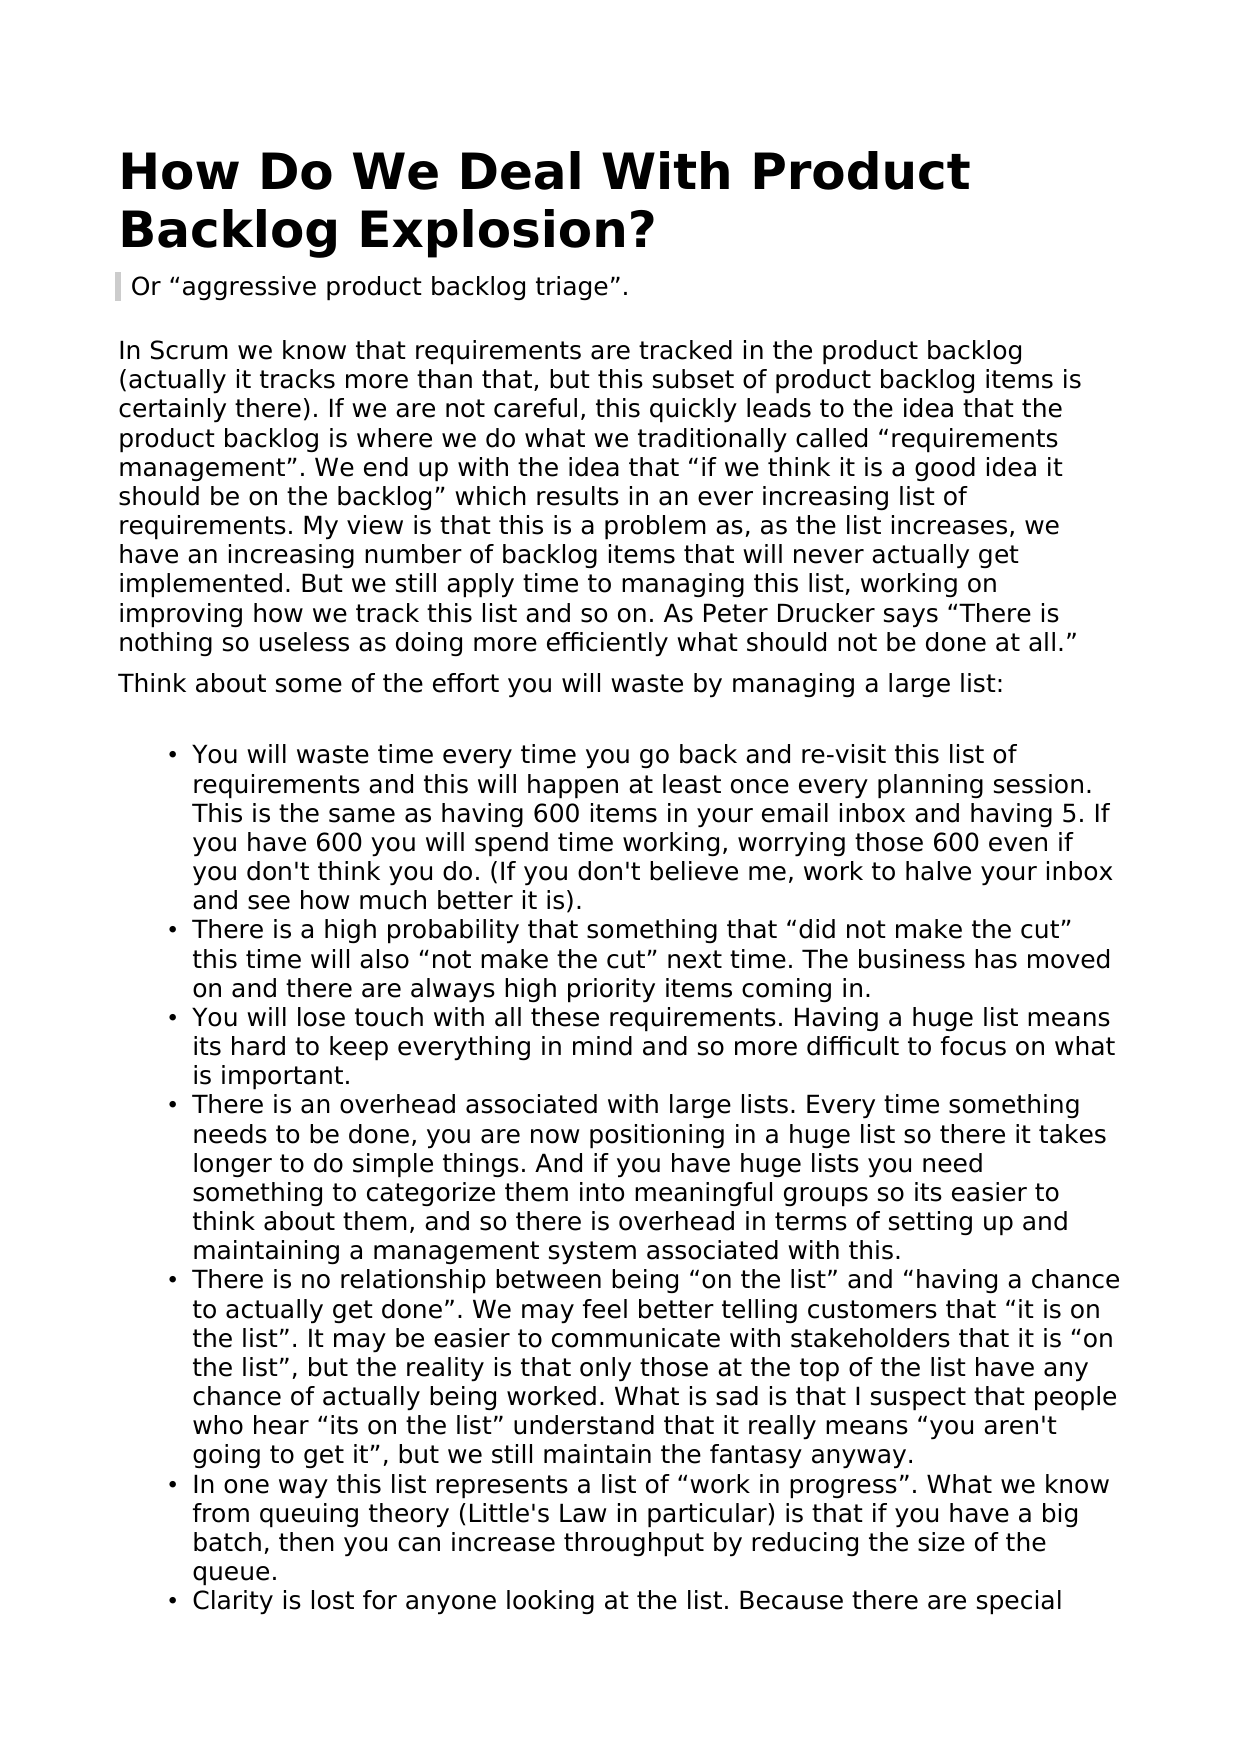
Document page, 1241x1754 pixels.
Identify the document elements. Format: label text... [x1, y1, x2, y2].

list There is a high probability that something that “did not make the cut” this time will also “not make the cut” next time. The business has moved on and there are always high priority items coming in. [177, 916, 1122, 1003]
list There is an overhead associated with large lists. Every time something needs to be done, you are now positioning in a huge list so there it takes longer to do simple things. And if you have huge lists you need something to categorize them into meaningful groups so its easier to think about them, and so there is overhead in terms of setting up and maintaining a management system associated with this. [177, 1091, 1122, 1266]
subtitle How Do We Deal With Product Backlog Explosion? [118, 143, 1122, 259]
list You will waste time every time you go back and re-visit this list of requirements and this will happen at least once every planning session. This is the same as having 600 items in your email inbox and having 5. If you have 600 you will spend time working, worrying those 600 even if you don't think you do. (If you don't believe me, work to halve your inbox and see how much better it is). [177, 741, 1122, 916]
text In Scrum we know that requirements are tracked in the product backlog (actually it tracks more than that, but this subset of product backlog items is certainly there). If we are not careful, this quickly leads to the idea that the product backlog is where we do what we traditionally called “requirements management”. We end up with the idea that “if we think it is a good idea it should be on the backlog” which results in an ever increasing list of requirements. My view is that this is a problem as, as the list increases, we have an increasing number of backlog items that will never actually get implemented. But we still apply time to managing this list, working on improving how we track this list and so on. As Peter Drucker says “There is nothing so useless as doing more efficiently what should not be done at all.” [118, 336, 1122, 657]
list There is no relationship between being “on the list” and “having a chance to actually get done”. We may feel better telling customers that “it is on the list”. It may be easier to communicate with stakeholders that it is “on the list”, but the reality is that only those at the top of the list have any chance of actually being worked. What is sad is that I suspect that people who hear “its on the list” understand that it really means “you aren't going to get it”, but we still maintain the fantasy anyway. [177, 1266, 1122, 1470]
text Think about some of the effort you will waste by managing a large list: [118, 669, 1122, 699]
list Clarity is lost for anyone looking at the list. Because there are special [177, 1587, 1122, 1616]
list You will lose touch with all these requirements. Having a huge list means its hard to keep everything in mind and so more difficult to focus on what is important. [177, 1003, 1122, 1091]
table_header Or “aggressive product backlog triage”. [121, 272, 1122, 301]
list In one way this list represents a list of “work in progress”. What we know from queuing theory (Little's Law in particular) is that if you have a big batch, then you can increase throughput by reducing the size of the queue. [177, 1470, 1122, 1587]
